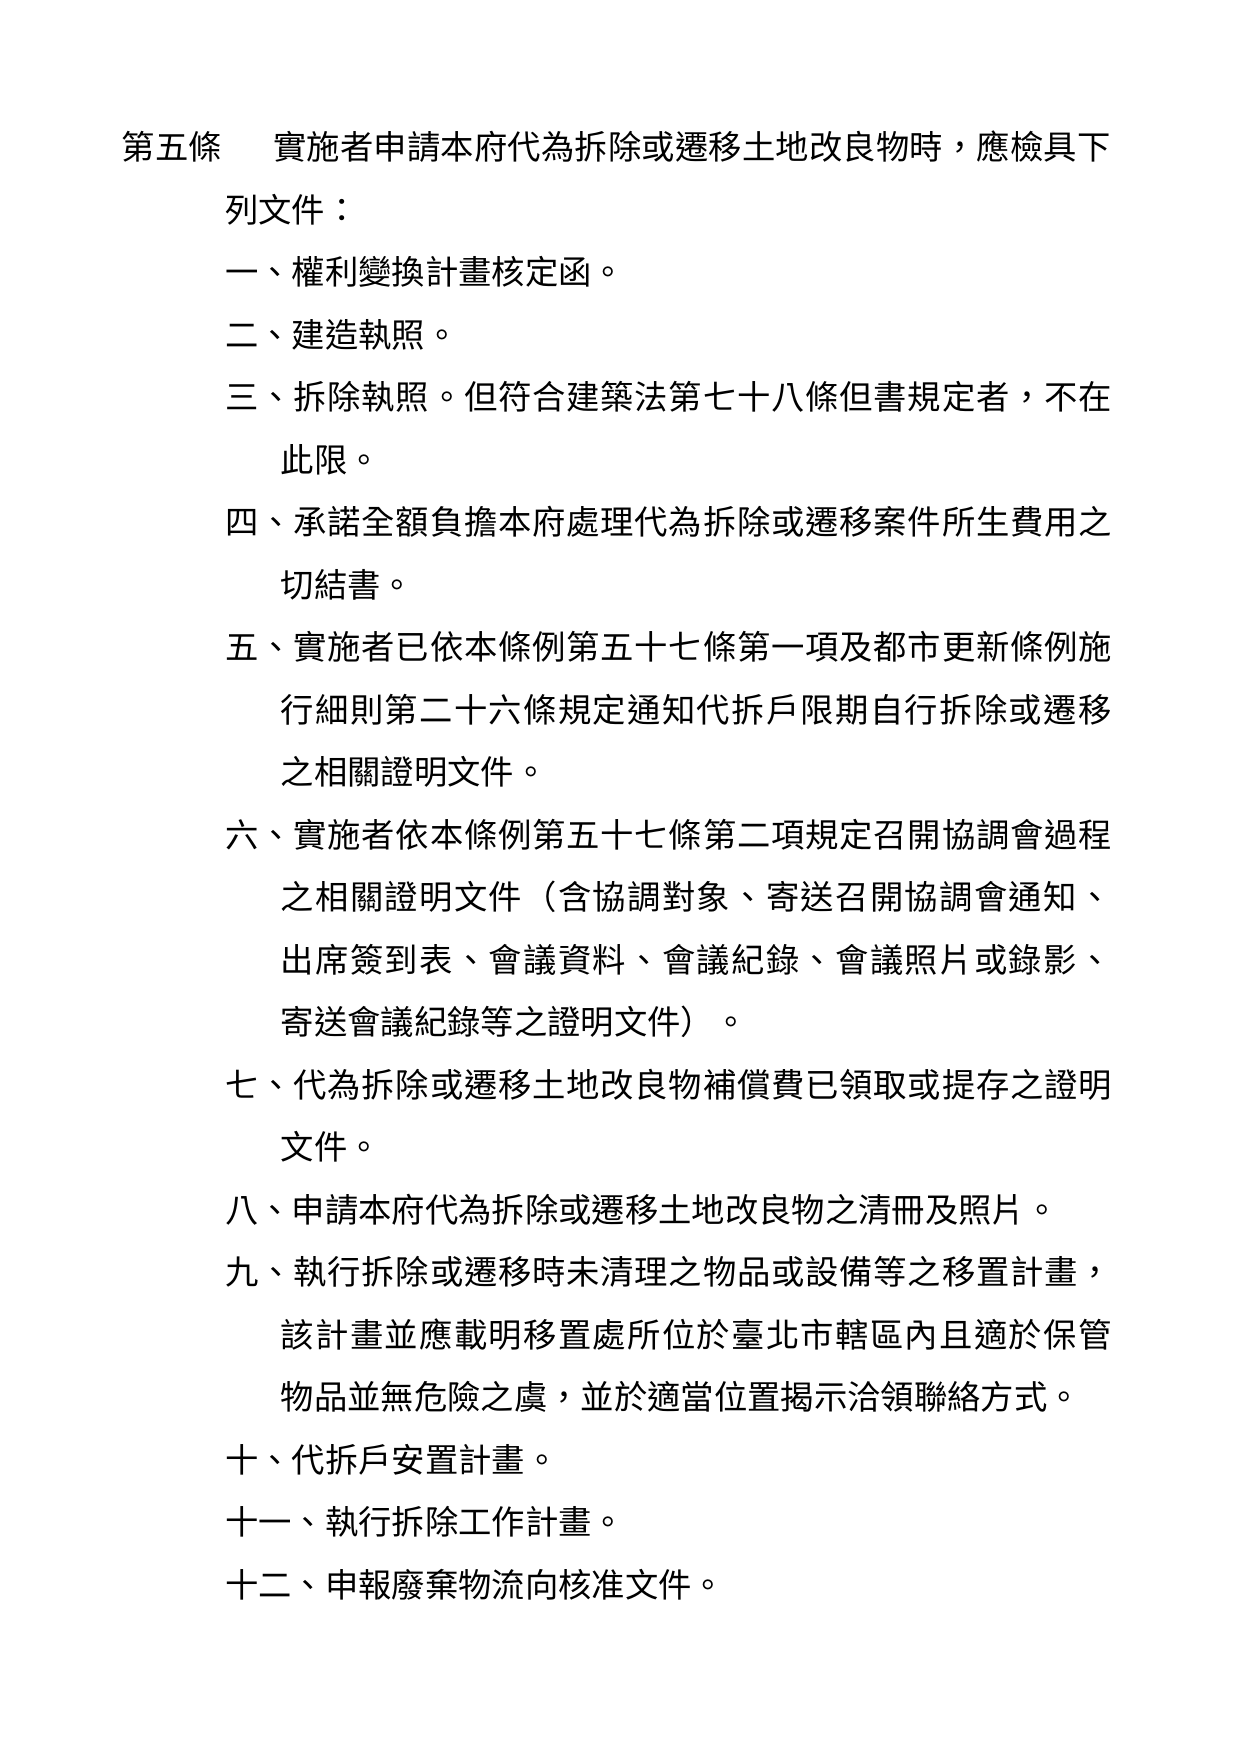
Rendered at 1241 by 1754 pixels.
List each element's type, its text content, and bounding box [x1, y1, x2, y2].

text 六、實施者依本條例第五十七條第二項規定召開協調會過程之相關證明文件（含協調對象、寄送召開協調會通知、出席簽到表、會議資料、會議紀錄、會議照片或錄影、寄送會議紀錄等之證明文件）。 [225, 791, 1112, 1041]
text 二、建造執照。 [225, 291, 1112, 354]
text 五、實施者已依本條例第五十七條第一項及都市更新條例施行細則第二十六條規定通知代拆戶限期自行拆除或遷移之相關證明文件。 [225, 604, 1112, 791]
text 八、申請本府代為拆除或遷移土地改良物之清冊及照片。 [225, 1166, 1112, 1229]
text 九、執行拆除或遷移時未清理之物品或設備等之移置計畫，該計畫並應載明移置處所位於臺北市轄區內且適於保管物品並無危險之虞，並於適當位置揭示洽領聯絡方式。 [225, 1229, 1112, 1416]
text 四、承諾全額負擔本府處理代為拆除或遷移案件所生費用之切結書。 [225, 479, 1112, 604]
text 第五條 實施者申請本府代為拆除或遷移土地改良物時，應檢具下列文件： [122, 104, 1112, 229]
text 七、代為拆除或遷移土地改良物補償費已領取或提存之證明文件。 [225, 1041, 1112, 1166]
text 十一、執行拆除工作計畫。 [225, 1479, 1112, 1541]
text 三、拆除執照。但符合建築法第七十八條但書規定者，不在此限。 [225, 354, 1112, 479]
text 一、權利變換計畫核定函。 [225, 229, 1112, 291]
text 十、代拆戶安置計畫。 [225, 1416, 1112, 1479]
text 十二、申報廢棄物流向核准文件。 [225, 1541, 1112, 1604]
